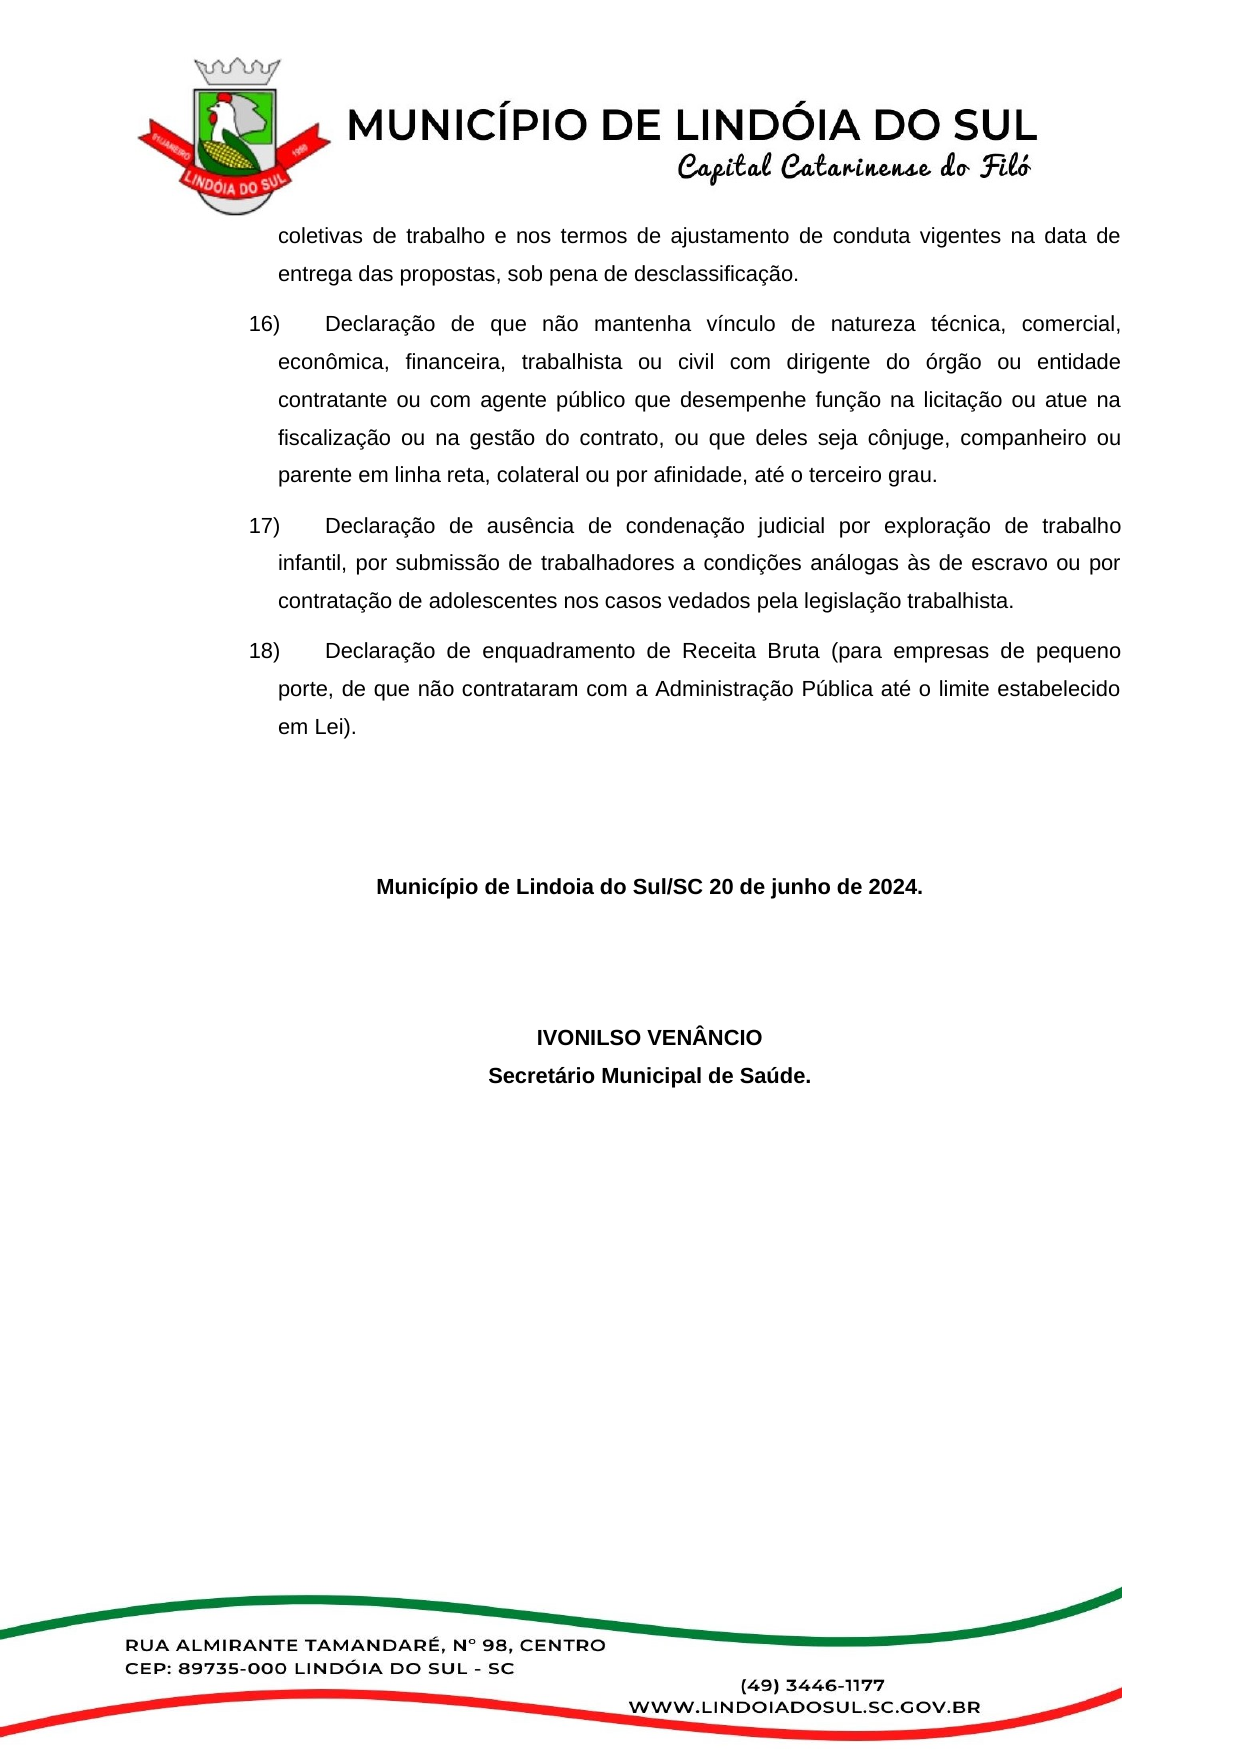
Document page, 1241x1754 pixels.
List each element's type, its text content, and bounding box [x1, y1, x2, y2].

list Declaração de ausência de condenação judicial por exploração de trabalho infantil, por submissão de trabalhadores a condições análogas às de escravo ou por contratação de adolescentes nos casos vedados pela legislação trabalhista. [248, 512, 1122, 613]
list Declaração de que não mantenha vínculo de natureza técnica, comercial, econômica, financeira, trabalhista ou civil com dirigente do órgão ou entidade contratante ou com agente público que desempenhe função na licitação ou atue na fiscalização ou na gestão do contrato, ou que deles seja cônjuge, companheiro ou parente em linha reta, colateral ou por afinidade, até o terceiro grau. [248, 311, 1122, 487]
text IVONILSO VENÂNCIO [177, 1025, 1122, 1051]
text Secretário Municipal de Saúde. [177, 1063, 1122, 1088]
picture [74, 44, 1122, 223]
list Declaração de enquadramento de Receita Bruta (para empresas de pequeno porte, de que não contrataram com a Administração Pública até o limite estabelecido em Lei). [248, 638, 1122, 739]
text Município de Lindoia do Sul/SC 20 de junho de 2024. [177, 874, 1122, 899]
picture [0, 1553, 1122, 1754]
list coletivas de trabalho e nos termos de ajustamento de conduta vigentes na data de entrega das propostas, sob pena de desclassificação. [248, 223, 1122, 286]
